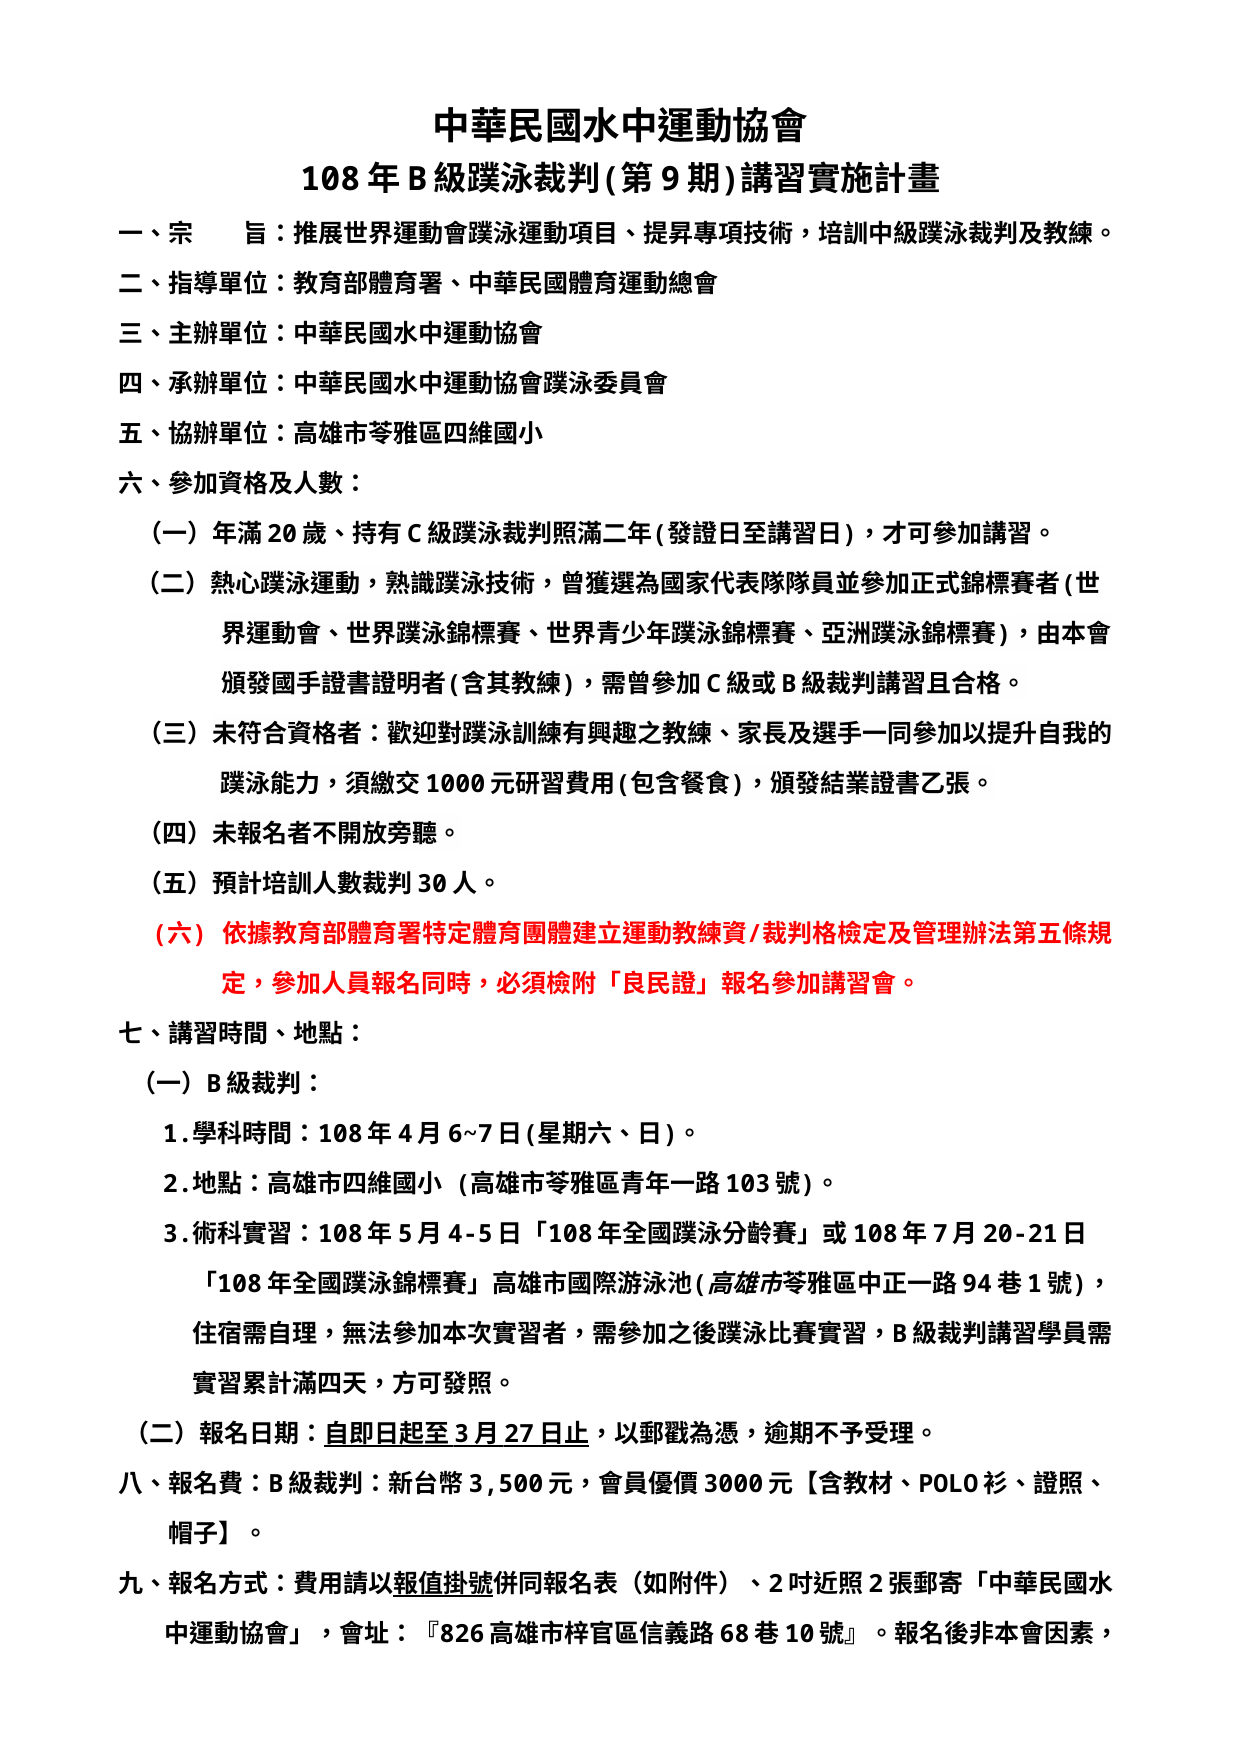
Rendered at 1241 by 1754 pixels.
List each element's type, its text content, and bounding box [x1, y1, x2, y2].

text 三、主辦單位：中華民國水中運動協會 [118, 300, 1122, 350]
text （二）報名日期：自即日起至3月27日止，以郵戳為憑，逾期不予受理。 [124, 1400, 1122, 1450]
text （二）熱心蹼泳運動，熟識蹼泳技術，曾獲選為國家代表隊隊員並參加正式錦標賽者(世界運動會、世界蹼泳錦標賽、世界青少年蹼泳錦標賽、亞洲蹼泳錦標賽)，由本會頒發國手證書證明者(含其教練)，需曾參加C級或B級裁判講習且合格。 [136, 550, 1122, 700]
text 六、參加資格及人數： [118, 450, 1122, 500]
text 1.學科時間：108年4月6~7日(星期六、日)。 [163, 1100, 1122, 1150]
text 八、報名費：B級裁判：新台幣3,500元，會員優價3000元【含教材、POLO衫、證照、帽子】。 [118, 1450, 1122, 1550]
text 九、報名方式：費用請以報值掛號併同報名表（如附件）、2吋近照2張郵寄「中華民國水中運動協會」，會址：『826高雄市梓官區信義路68巷10號』。報名後非本會因素， [118, 1550, 1122, 1650]
text （一）年滿20歲、持有C級蹼泳裁判照滿二年(發證日至講習日)，才可參加講習。 [137, 500, 1122, 550]
text 一、宗 旨：推展世界運動會蹼泳運動項目、提昇專項技術，培訓中級蹼泳裁判及教練。 [118, 200, 1122, 250]
text 中華民國水中運動協會 [118, 96, 1122, 150]
text （四）未報名者不開放旁聽。 [137, 800, 1122, 850]
text 五、協辦單位：高雄市苓雅區四維國小 [118, 400, 1122, 450]
text （三）未符合資格者：歡迎對蹼泳訓練有興趣之教練、家長及選手一同參加以提升自我的蹼泳能力，須繳交1000元研習費用(包含餐食)，頒發結業證書乙張。 [137, 700, 1122, 800]
text （一）B級裁判： [131, 1050, 1122, 1100]
text （五）預計培訓人數裁判30人。 [137, 850, 1122, 900]
text (六) 依據教育部體育署特定體育團體建立運動教練資/裁判格檢定及管理辦法第五條規定，參加人員報名同時，必須檢附「良民證」報名參加講習會。 [137, 900, 1122, 1000]
text 3.術科實習：108年5月4-5日「108年全國蹼泳分齡賽」或108年7月20-21日「108年全國蹼泳錦標賽」高雄市國際游泳池(高雄市苓雅區中正一路94巷1號)，住宿需自理，無法參加本次實習者，需參加之後蹼泳比賽實習，B級裁判講習學員需實習累計滿四天，方可發照。 [163, 1200, 1122, 1400]
text 四、承辦單位：中華民國水中運動協會蹼泳委員會 [118, 350, 1122, 400]
text 2.地點：高雄市四維國小 (高雄市苓雅區青年一路103號)。 [163, 1150, 1122, 1200]
text 七、講習時間、地點： [118, 1000, 1122, 1050]
text 二、指導單位：教育部體育署、中華民國體育運動總會 [118, 250, 1122, 300]
text 108年B級蹼泳裁判(第9期)講習實施計畫 [118, 150, 1122, 200]
